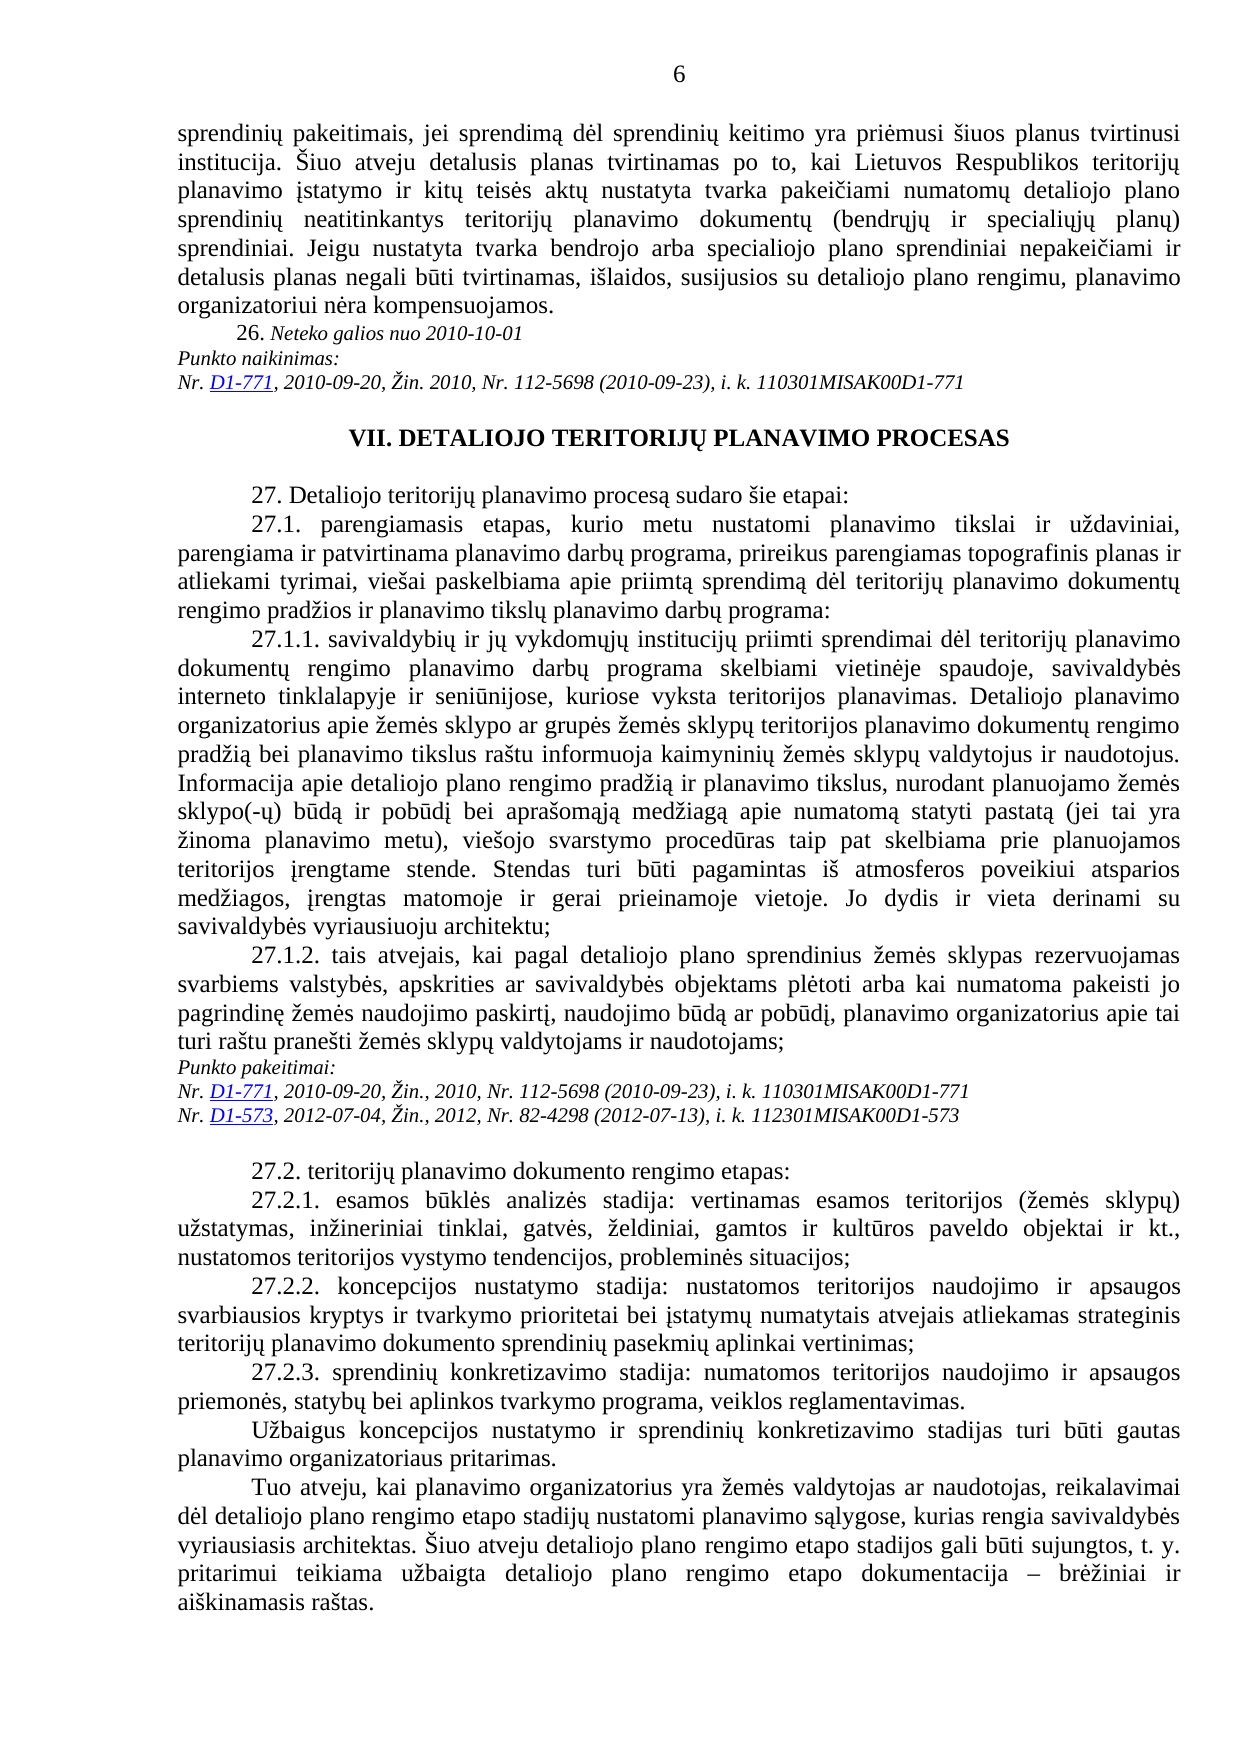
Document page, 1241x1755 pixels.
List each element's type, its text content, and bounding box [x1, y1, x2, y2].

text 27.1.1. savivaldybių ir jų vykdomųjų institucijų priimti sprendimai dėl teritorijų planavimo dokumentų rengimo planavimo darbų programa skelbiami vietinėje spaudoje, savivaldybės interneto tinklalapyje ir seniūnijose, kuriose vyksta teritorijos planavimas. Detaliojo planavimo organizatorius apie žemės sklypo ar grupės žemės sklypų teritorijos planavimo dokumentų rengimo pradžią bei planavimo tikslus raštu informuoja kaimyninių žemės sklypų valdytojus ir naudotojus. Informacija apie detaliojo plano rengimo pradžią ir planavimo tikslus, nurodant planuojamo žemės sklypo(-ų) būdą ir pobūdį bei aprašomąją medžiagą apie numatomą statyti pastatą (jei tai yra žinoma planavimo metu), viešojo svarstymo procedūras taip pat skelbiama prie planuojamos teritorijos įrengtame stende. Stendas turi būti pagamintas iš atmosferos poveikiui atsparios medžiagos, įrengtas matomoje ir gerai prieinamoje vietoje. Jo dydis ir vieta derinami su savivaldybės vyriausiuoju architektu; [177, 624, 1181, 940]
text Punkto pakeitimai: [177, 1055, 1181, 1079]
text 26. Neteko galios nuo 2010-10-01 [177, 319, 1181, 346]
text 27. Detaliojo teritorijų planavimo procesą sudaro šie etapai: [177, 480, 1181, 509]
text Nr. D1-771, 2010-09-20, Žin., 2010, Nr. 112-5698 (2010-09-23), i. k. 110301MISAK00D1-771 [177, 1079, 1181, 1103]
text Tuo atveju, kai planavimo organizatorius yra žemės valdytojas ar naudotojas, reikalavimai dėl detaliojo plano rengimo etapo stadijų nustatomi planavimo sąlygose, kurias rengia savivaldybės vyriausiasis architektas. Šiuo atveju detaliojo plano rengimo etapo stadijos gali būti sujungtos, t. y. pritarimui teikiama užbaigta detaliojo plano rengimo etapo dokumentacija – brėžiniai ir aiškinamasis raštas. [177, 1472, 1181, 1616]
text Nr. D1-573, 2012-07-04, Žin., 2012, Nr. 82-4298 (2012-07-13), i. k. 112301MISAK00D1-573 [177, 1103, 1181, 1127]
text Punkto naikinimas: [177, 346, 1181, 370]
text 27.2.1. esamos būklės analizės stadija: vertinamas esamos teritorijos (žemės sklypų) užstatymas, inžineriniai tinklai, gatvės, želdiniai, gamtos ir kultūros paveldo objektai ir kt., nustatomos teritorijos vystymo tendencijos, probleminės situacijos; [177, 1185, 1181, 1271]
text 27.2.2. koncepcijos nustatymo stadija: nustatomos teritorijos naudojimo ir apsaugos svarbiausios kryptys ir tvarkymo prioritetai bei įstatymų numatytais atvejais atliekamas strateginis teritorijų planavimo dokumento sprendinių pasekmių aplinkai vertinimas; [177, 1271, 1181, 1357]
text sprendinių pakeitimais, jei sprendimą dėl sprendinių keitimo yra priėmusi šiuos planus tvirtinusi institucija. Šiuo atveju detalusis planas tvirtinamas po to, kai Lietuvos Respublikos teritorijų planavimo įstatymo ir kitų teisės aktų nustatyta tvarka pakeičiami numatomų detaliojo plano sprendinių neatitinkantys teritorijų planavimo dokumentų (bendrųjų ir specialiųjų planų) sprendiniai. Jeigu nustatyta tvarka bendrojo arba specialiojo plano sprendiniai nepakeičiami ir detalusis planas negali būti tvirtinamas, išlaidos, susijusios su detaliojo plano rengimu, planavimo organizatoriui nėra kompensuojamos. [177, 118, 1181, 319]
text 27.2. teritorijų planavimo dokumento rengimo etapas: [177, 1156, 1181, 1185]
text VII. DETALIOJO TERITORIJŲ PLANAVIMO PROCESAS [177, 423, 1181, 451]
text 27.1.2. tais atvejais, kai pagal detaliojo plano sprendinius žemės sklypas rezervuojamas svarbiems valstybės, apskrities ar savivaldybės objektams plėtoti arba kai numatoma pakeisti jo pagrindinę žemės naudojimo paskirtį, naudojimo būdą ar pobūdį, planavimo organizatorius apie tai turi raštu pranešti žemės sklypų valdytojams ir naudotojams; [177, 940, 1181, 1055]
text 27.1. parengiamasis etapas, kurio metu nustatomi planavimo tikslai ir uždaviniai, parengiama ir patvirtinama planavimo darbų programa, prireikus parengiamas topografinis planas ir atliekami tyrimai, viešai paskelbiama apie priimtą sprendimą dėl teritorijų planavimo dokumentų rengimo pradžios ir planavimo tikslų planavimo darbų programa: [177, 509, 1181, 624]
text Nr. D1-771, 2010-09-20, Žin. 2010, Nr. 112-5698 (2010-09-23), i. k. 110301MISAK00D1-771 [177, 370, 1181, 394]
text Užbaigus koncepcijos nustatymo ir sprendinių konkretizavimo stadijas turi būti gautas planavimo organizatoriaus pritarimas. [177, 1415, 1181, 1472]
text 27.2.3. sprendinių konkretizavimo stadija: numatomos teritorijos naudojimo ir apsaugos priemonės, statybų bei aplinkos tvarkymo programa, veiklos reglamentavimas. [177, 1357, 1181, 1415]
